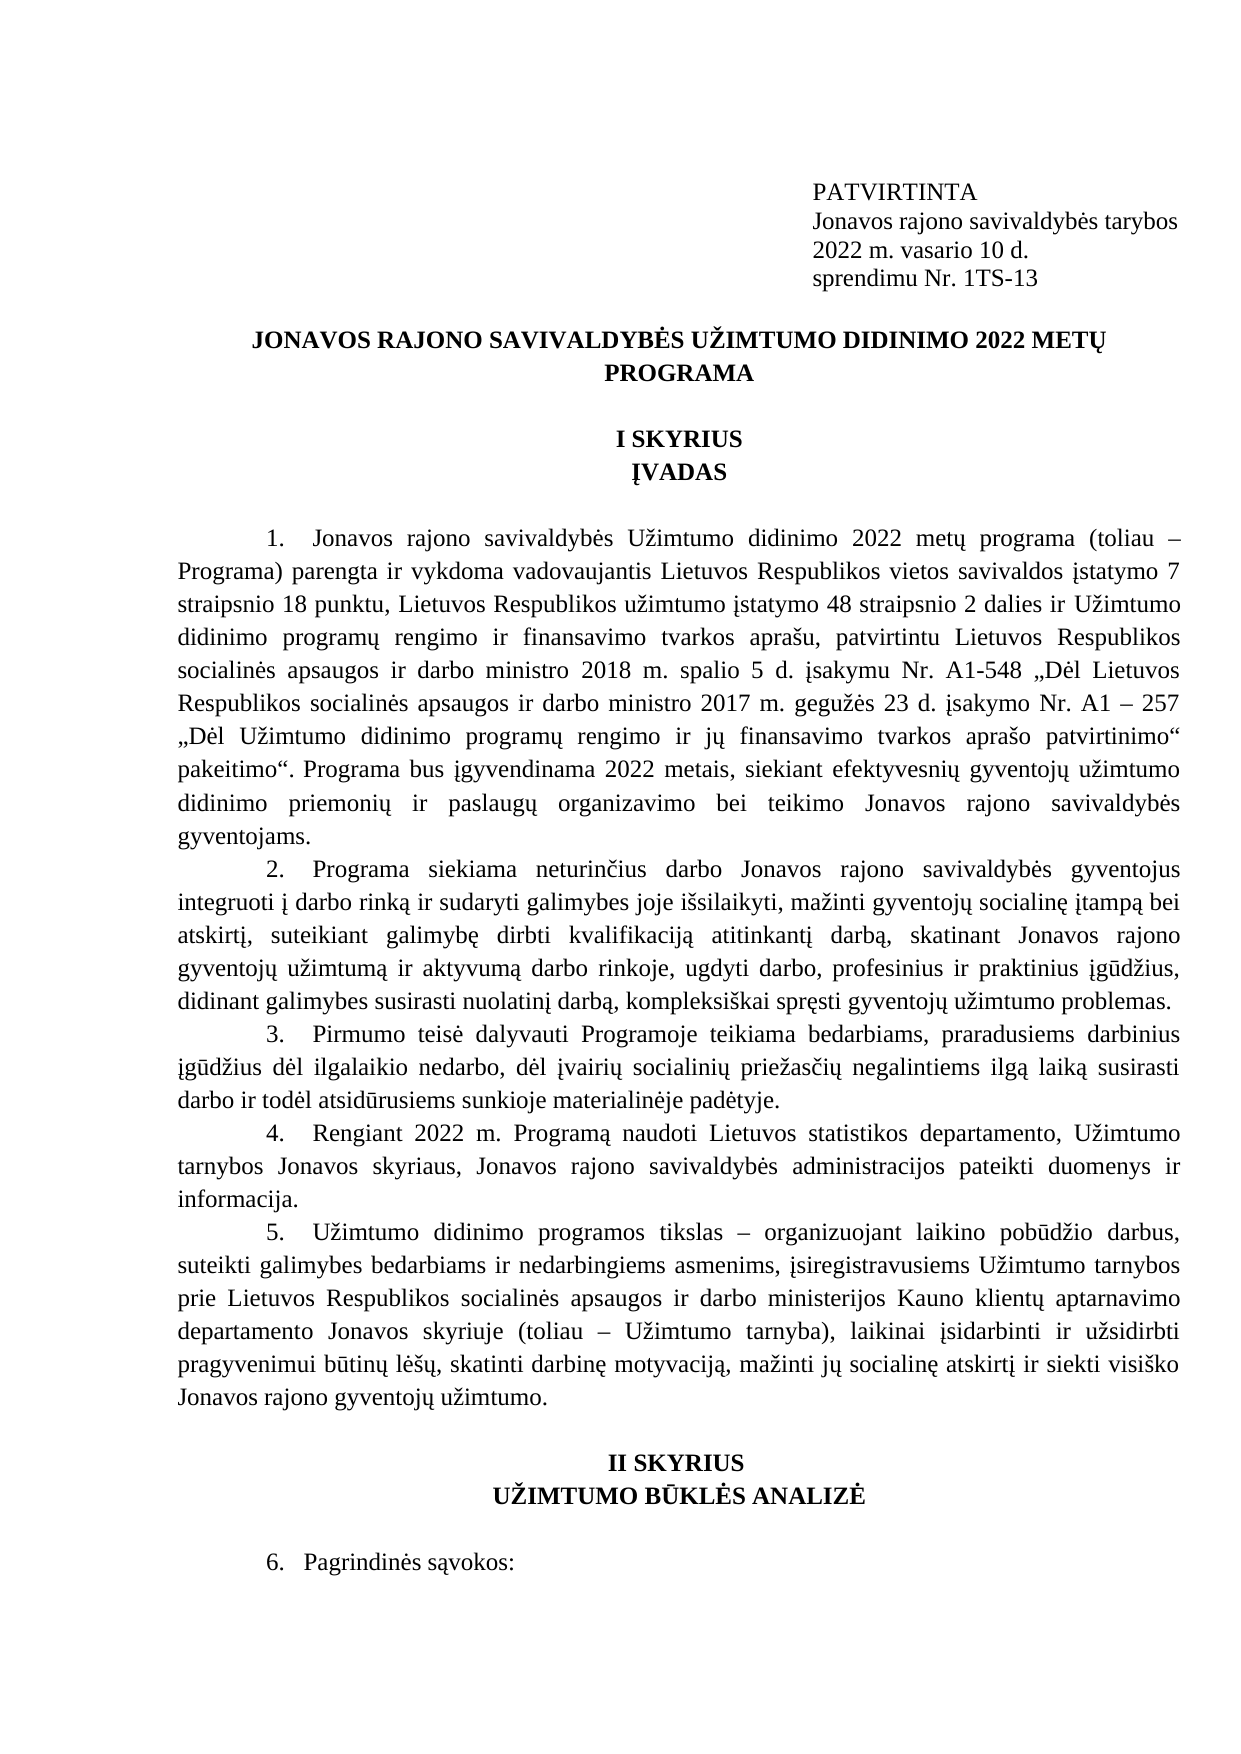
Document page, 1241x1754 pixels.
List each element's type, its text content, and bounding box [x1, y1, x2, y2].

text ĮVADAS [177, 457, 1181, 486]
text JONAVOS RAJONO SAVIVALDYBĖS UŽIMTUMO DIDINIMO 2022 METŲ PROGRAMA [177, 325, 1181, 387]
text II SKYRIUS [177, 1448, 1181, 1477]
text 3. Pirmumo teisė dalyvauti Programoje teikiama bedarbiams, praradusiems darbinius įgūdžius dėl ilgalaikio nedarbo, dėl įvairių socialinių priežasčių negalintiems ilgą laiką susirasti darbo ir todėl atsidūrusiems sunkioje materialinėje padėtyje. [177, 1019, 1181, 1114]
text 6. Pagrindinės sąvokos: [266, 1547, 1181, 1576]
text UŽIMTUMO BŪKLĖS ANALIZĖ [177, 1481, 1181, 1510]
text I SKYRIUS [177, 424, 1181, 453]
text sprendimu Nr. 1TS-13 [177, 263, 1181, 292]
text Jonavos rajono savivaldybės tarybos [177, 206, 1181, 235]
text 1. Jonavos rajono savivaldybės Užimtumo didinimo 2022 metų programa (toliau – Programa) parengta ir vykdoma vadovaujantis Lietuvos Respublikos vietos savivaldos įstatymo 7 straipsnio 18 punktu, Lietuvos Respublikos užimtumo įstatymo 48 straipsnio 2 dalies ir Užimtumo didinimo programų rengimo ir finansavimo tvarkos aprašu, patvirtintu Lietuvos Respublikos socialinės apsaugos ir darbo ministro 2018 m. spalio 5 d. įsakymu Nr. A1-548 „Dėl Lietuvos Respublikos socialinės apsaugos ir darbo ministro 2017 m. gegužės 23 d. įsakymo Nr. A1 – 257 „Dėl Užimtumo didinimo programų rengimo ir jų finansavimo tvarkos aprašo patvirtinimo“ pakeitimo“. Programa bus įgyvendinama 2022 metais, siekiant efektyvesnių gyventojų užimtumo didinimo priemonių ir paslaugų organizavimo bei teikimo Jonavos rajono savivaldybės gyventojams. [177, 523, 1181, 849]
text 2022 m. vasario 10 d. [177, 235, 1181, 263]
text 5. Užimtumo didinimo programos tikslas – organizuojant laikino pobūdžio darbus, suteikti galimybes bedarbiams ir nedarbingiems asmenims, įsiregistravusiems Užimtumo tarnybos prie Lietuvos Respublikos socialinės apsaugos ir darbo ministerijos Kauno klientų aptarnavimo departamento Jonavos skyriuje (toliau – Užimtumo tarnyba), laikinai įsidarbinti ir užsidirbti pragyvenimui būtinų lėšų, skatinti darbinę motyvaciją, mažinti jų socialinę atskirtį ir siekti visiško Jonavos rajono gyventojų užimtumo. [177, 1217, 1181, 1411]
text 4. Rengiant 2022 m. Programą naudoti Lietuvos statistikos departamento, Užimtumo tarnybos Jonavos skyriaus, Jonavos rajono savivaldybės administracijos pateikti duomenys ir informacija. [177, 1118, 1181, 1213]
text 2. Programa siekiama neturinčius darbo Jonavos rajono savivaldybės gyventojus integruoti į darbo rinką ir sudaryti galimybes joje išsilaikyti, mažinti gyventojų socialinę įtampą bei atskirtį, suteikiant galimybę dirbti kvalifikaciją atitinkantį darbą, skatinant Jonavos rajono gyventojų užimtumą ir aktyvumą darbo rinkoje, ugdyti darbo, profesinius ir praktinius įgūdžius, didinant galimybes susirasti nuolatinį darbą, kompleksiškai spręsti gyventojų užimtumo problemas. [177, 854, 1181, 1015]
text PATVIRTINTA [177, 177, 1181, 206]
